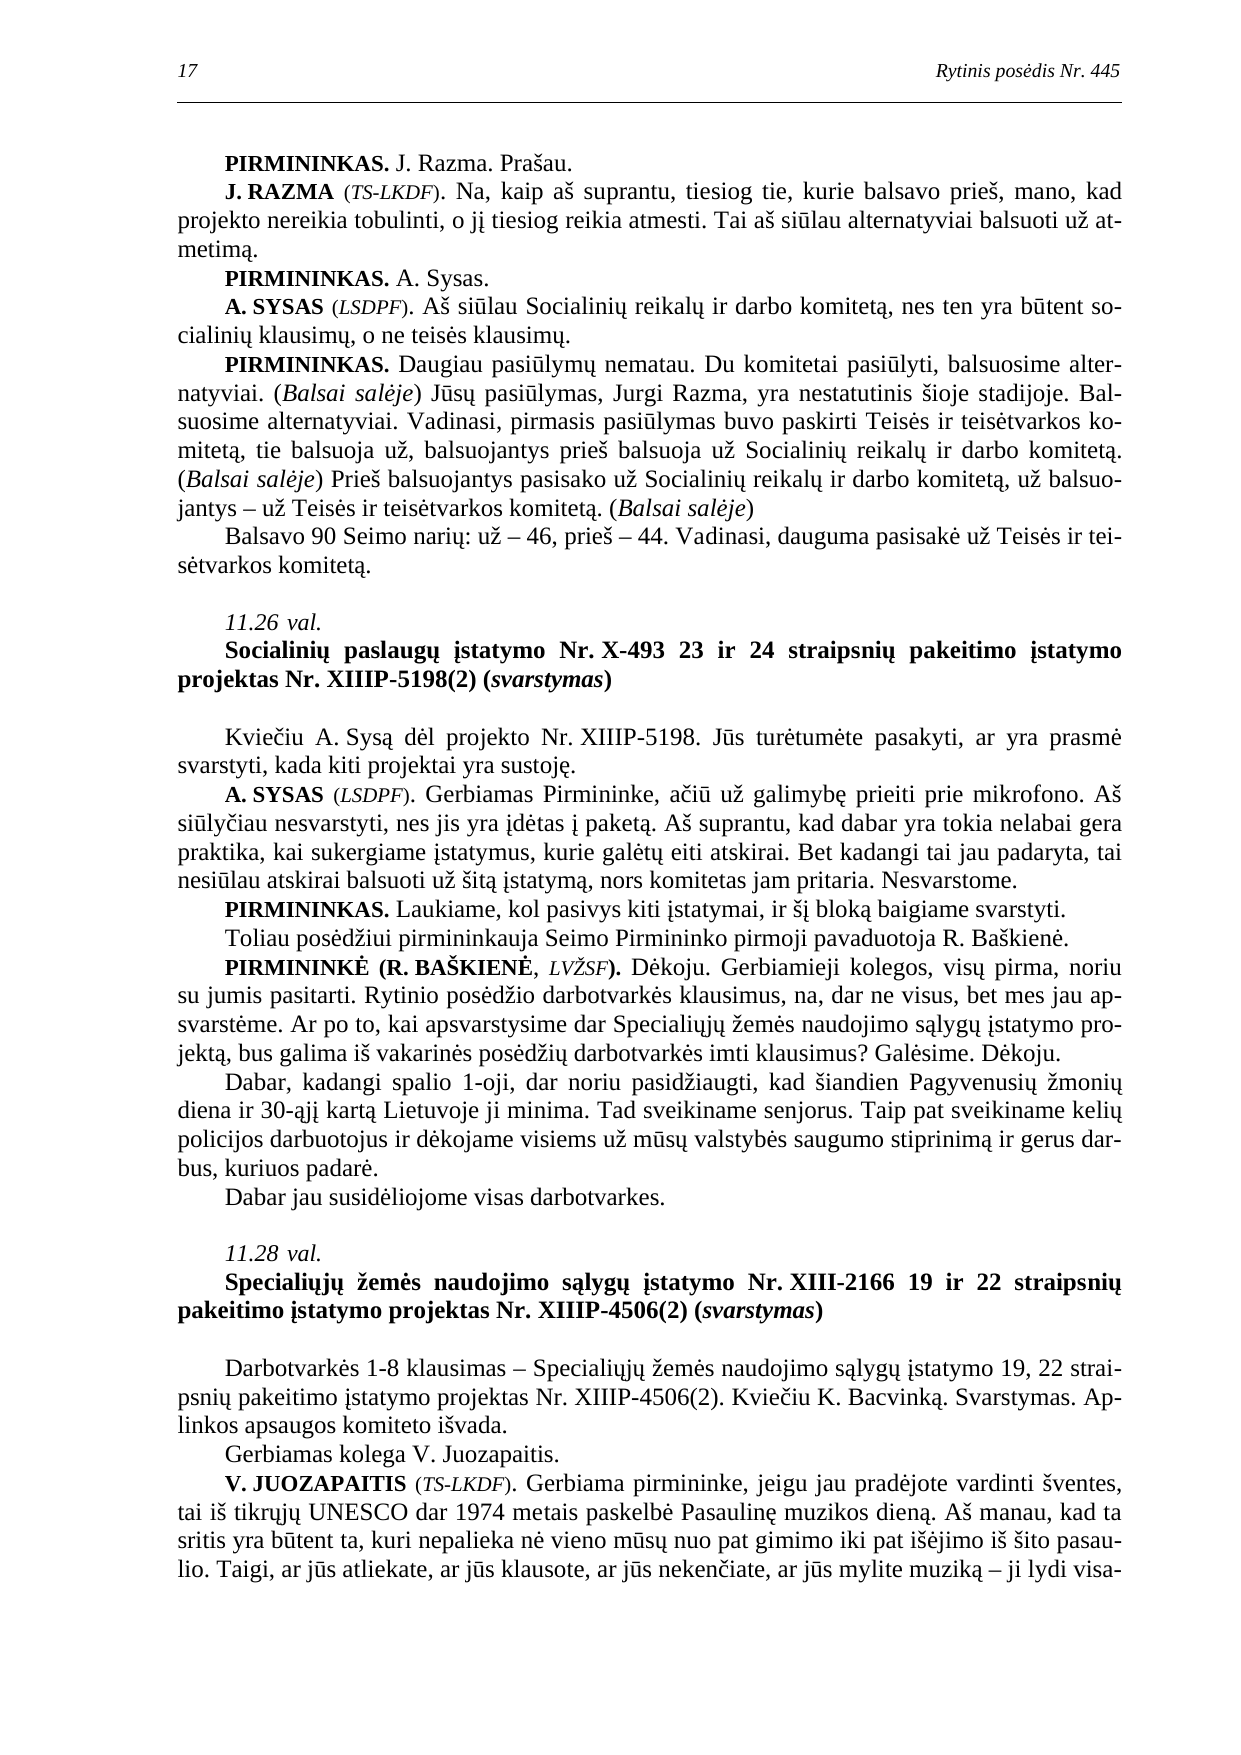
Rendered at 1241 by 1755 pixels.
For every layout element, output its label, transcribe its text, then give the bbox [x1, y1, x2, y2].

text 11.28 val. [224, 1239, 1122, 1267]
text Ger­bia­mas ko­le­ga V. Juo­za­pai­tis. [177, 1439, 1122, 1468]
text A. SYSAS (LSDPF). Aš siū­lau So­cia­li­nių rei­ka­lų ir dar­bo ko­mi­te­tą, nes ten yra bū­tent so­cia­li­nių klau­si­mų, o ne tei­sės klau­si­mų. [177, 291, 1122, 349]
text Dar­bo­tvarkės 1-8 klau­si­mas – Spe­cia­lių­jų že­mės nau­do­ji­mo są­ly­gų įsta­ty­mo 19, 22 strai­ps­nių pa­kei­ti­mo įsta­ty­mo pro­jek­tas Nr. XIIIP-4506(2). Kvie­čiu K. Bac­vin­ką. Svars­ty­mas. Ap­lin­kos ap­sau­gos ko­mi­te­to iš­va­da. [177, 1353, 1122, 1439]
text PIRMININKAS. A. Sy­sas. [177, 263, 1122, 291]
text Kvie­čiu A. Sy­są dėl pro­jek­to Nr. XIIIP-5198. Jūs tu­rė­tu­mė­te pa­sa­ky­ti, ar yra pras­mė svar­s­ty­ti, ka­da ki­ti pro­jek­tai yra su­sto­ję. [177, 722, 1122, 779]
text PIRMININKAS. J. Raz­ma. Pra­šau. [177, 148, 1122, 176]
text PIRMININKAS. Lau­kia­me, kol pa­si­vys ki­ti įsta­ty­mai, ir šį blo­ką bai­gia­me svars­ty­ti. [177, 894, 1122, 923]
text Da­bar jau su­si­dė­lio­jo­me vi­sas dar­bo­tvarkes. [177, 1182, 1122, 1210]
text Da­bar, ka­dan­gi spa­lio 1-oji, dar no­riu pa­si­džiaug­ti, kad šian­dien Pa­gy­ve­nu­sių žmo­nių die­na ir 30-ąjį kar­tą Lie­tu­vo­je ji mi­ni­ma. Tad svei­ki­na­me sen­jo­rus. Taip pat svei­ki­na­me ke­lių po­li­ci­jos dar­buo­to­jus ir dė­ko­ja­me vi­siems už mū­sų vals­ty­bės sau­gu­mo stip­ri­ni­mą ir ge­rus dar­bus, ku­riuos pa­da­rė. [177, 1067, 1122, 1182]
text To­liau po­sė­džiui pir­mi­nin­kau­ja Sei­mo Pir­mi­nin­ko pir­mo­ji pa­va­duo­to­ja R. Baš­kie­nė. [177, 923, 1122, 952]
text V. JUOZAPAITIS (TS-LKDF). Ger­bia­ma pir­mi­nin­ke, jei­gu jau pra­dė­jo­te var­din­ti šven­tes, tai iš tik­rų­jų UNESCO dar 1974 me­tais pa­skel­bė Pa­sau­li­nę mu­zi­kos die­ną. Aš ma­nau, kad ta sri­tis yra bū­tent ta, ku­ri ne­pa­lie­ka nė vie­no mū­sų nuo pat gi­mi­mo iki pat iš­ėji­mo iš ši­to pa­sau­lio. Tai­gi, ar jūs at­lie­ka­te, ar jūs klau­so­te, ar jūs ne­ken­čia­te, ar jūs my­li­te mu­zi­ką – ji ly­di vi­sa­ [177, 1468, 1122, 1583]
text Bal­sa­vo 90 Sei­mo na­rių: už – 46, prieš – 44. Va­di­na­si, dau­gu­ma pa­si­sa­kė už Tei­sės ir tei­sėt­var­kos ko­mi­te­tą. [177, 521, 1122, 579]
text So­cia­li­nių pa­slau­gų įsta­ty­mo Nr. X-493 23 ir 24 straips­nių pa­kei­ti­mo įsta­ty­mo projek­tas Nr. XIIIP-5198(2) (svars­ty­mas) [177, 635, 1122, 693]
text J. RAZMA (TS-LKDF). Na, kaip aš su­pran­tu, tie­siog tie, ku­rie bal­sa­vo prieš, ma­no, kad pro­jek­to ne­rei­kia to­bu­lin­ti, o jį tie­siog rei­kia at­mes­ti. Tai aš siū­lau al­ter­na­ty­viai bal­suo­ti už at­me­ti­mą. [177, 176, 1122, 263]
text 11.26 val. [224, 608, 1122, 635]
text PIRMININKĖ (R. BAŠKIENĖ, LVŽSF). Dė­ko­ju. Ger­bia­mie­ji ko­le­gos, vi­sų pir­ma, no­riu su ju­mis pa­si­tar­ti. Ry­ti­nio po­sė­džio dar­bo­tvarkės klau­si­mus, na, dar ne vi­sus, bet mes jau ap­svars­tė­me. Ar po to, kai ap­svars­ty­si­me dar Spe­cia­lių­jų že­mės nau­do­ji­mo są­ly­gų įsta­ty­mo pro­jek­tą, bus ga­li­ma iš va­ka­ri­nės po­sė­džių dar­bo­tvarkės im­ti klau­si­mus? Ga­lė­si­me. Dė­ko­ju. [177, 952, 1122, 1067]
text A. SYSAS (LSDPF). Ger­bia­mas Pir­mi­nin­ke, ačiū už ga­li­my­bę pri­ei­ti prie mik­ro­fo­no. Aš siū­ly­čiau ne­svars­ty­ti, nes jis yra įdė­tas į pa­ke­tą. Aš su­pran­tu, kad da­bar yra to­kia ne­la­bai ge­ra prak­ti­ka, kai su­ker­gia­me įsta­ty­mus, ku­rie ga­lė­tų ei­ti at­ski­rai. Bet ka­dan­gi tai jau pa­da­ry­ta, tai ne­siū­lau at­ski­rai bal­suo­ti už ši­tą įsta­ty­mą, nors ko­mi­te­tas jam pri­ta­ria. Ne­svars­to­me. [177, 779, 1122, 894]
text Spe­cia­lių­jų že­mės nau­do­ji­mo są­ly­gų įsta­ty­mo Nr. XIII-2166 19 ir 22 straips­nių pakei­ti­mo įsta­ty­mo pro­jek­tas Nr. XIIIP-4506(2) (svars­ty­mas) [177, 1267, 1122, 1324]
text PIRMININKAS. Dau­giau pa­siū­ly­mų ne­ma­tau. Du ko­mi­te­tai pa­siū­ly­ti, bal­suo­si­me al­ter­na­ty­viai. (Bal­sai sa­lė­je) Jū­sų pa­siū­ly­mas, Jur­gi Raz­ma, yra ne­sta­tu­ti­nis šio­je sta­di­jo­je. Bal­suo­si­me al­ter­na­ty­viai. Va­di­na­si, pir­ma­sis pa­siū­ly­mas bu­vo pa­skir­ti Tei­sės ir tei­sėt­var­kos ko­mi­te­tą, tie bal­suo­ja už, bal­suo­jan­tys prieš bal­suo­ja už So­cia­li­nių rei­ka­lų ir dar­bo ko­mi­te­tą. (Bal­sai sa­lė­je) Prieš bal­suo­jan­tys pa­si­sa­ko už So­cia­li­nių rei­ka­lų ir dar­bo ko­mi­te­tą, už bal­suo­jan­tys – už Tei­sės ir tei­sėt­var­kos ko­mi­te­tą. (Bal­sai sa­lė­je) [177, 349, 1122, 521]
